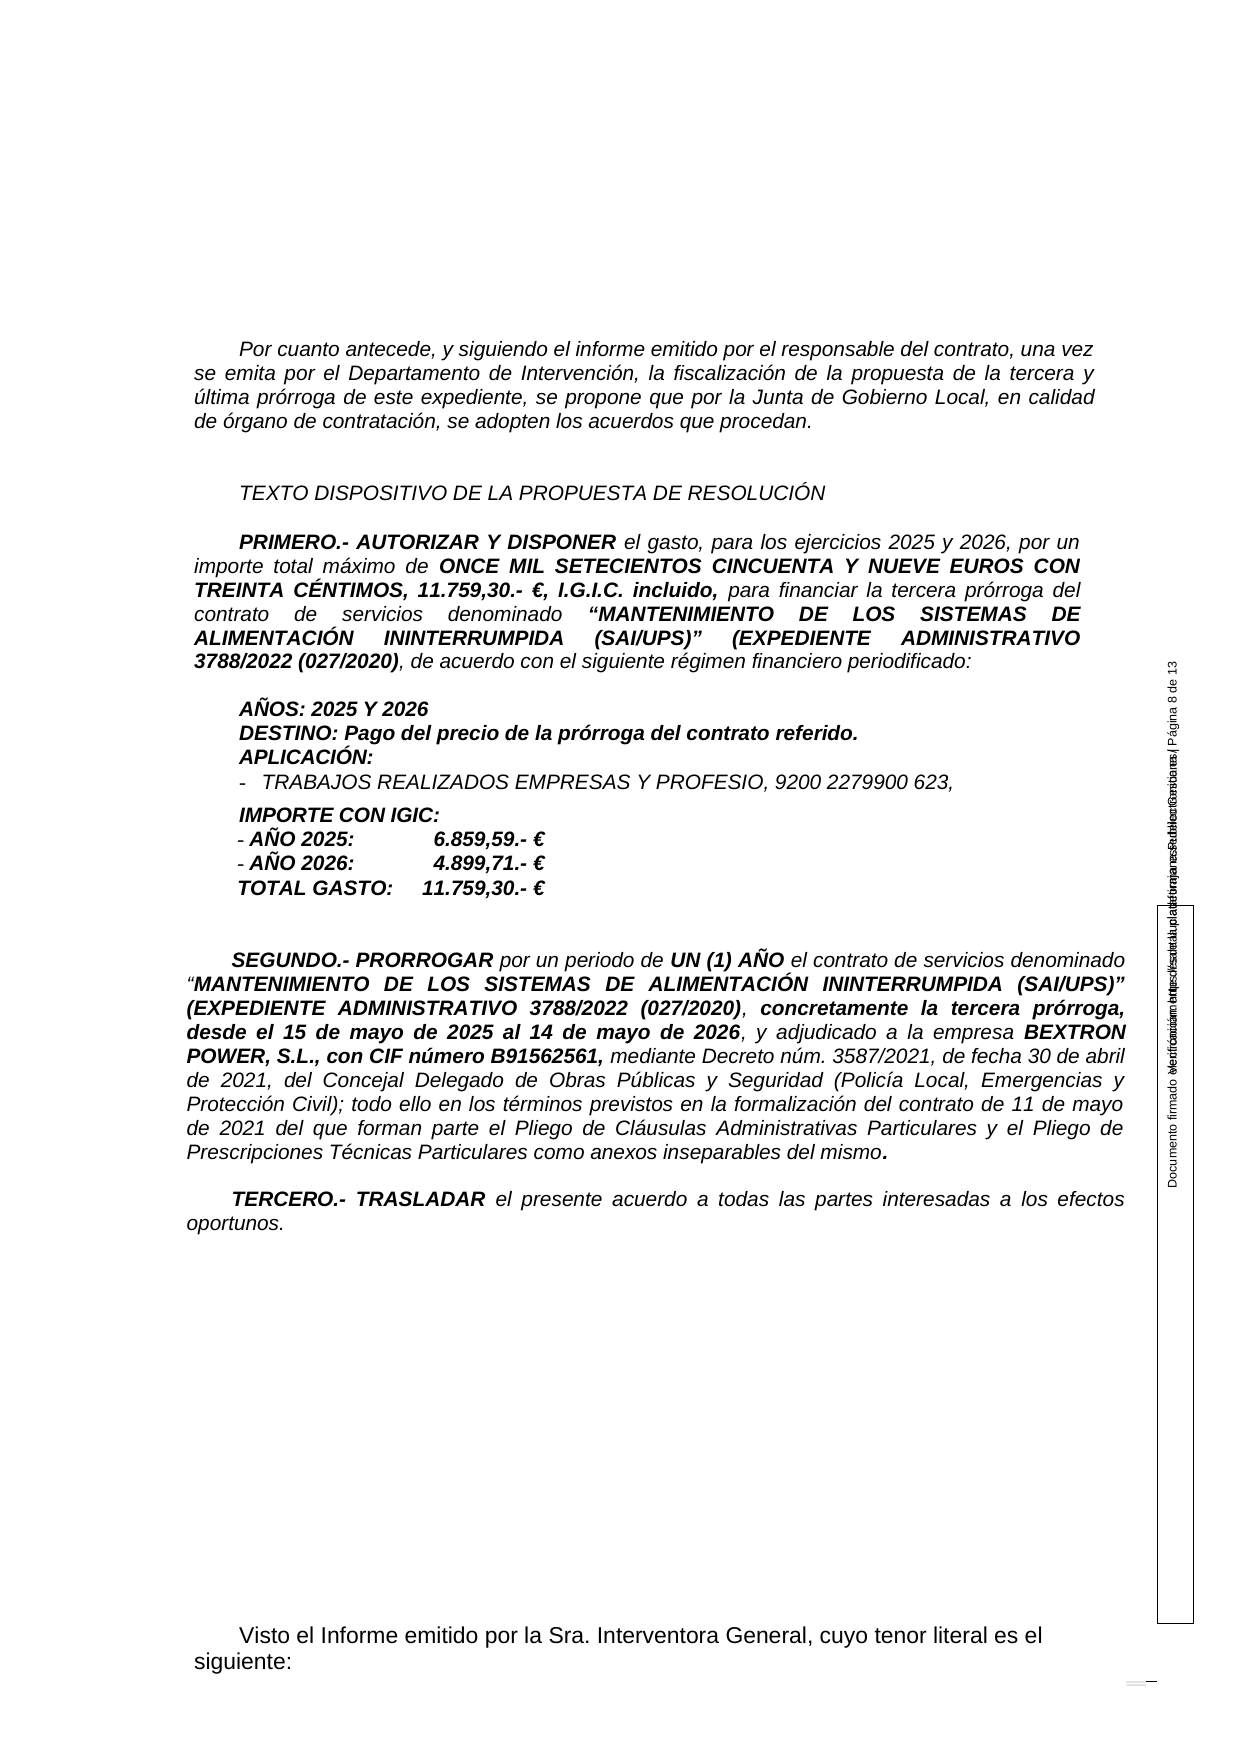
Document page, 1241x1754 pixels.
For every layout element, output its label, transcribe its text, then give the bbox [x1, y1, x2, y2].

text TEXTO DISPOSITIVO DE LA PROPUESTA DE RESOLUCIÓN [239, 481, 1193, 505]
table_header - AÑO 2025: [179, 826, 410, 852]
table_cell 4.899,71.- € [410, 852, 1193, 875]
table_header 6.859,59.- € [410, 826, 1193, 852]
table_cell TOTAL GASTO: [179, 875, 410, 904]
text Por cuanto antecede, y siguiendo el informe emitido por el responsable del contrato, una vez se emita por el Departamento de Intervención, la fiscalización de la propuesta de la tercera y última prórroga de este expediente, se propone que por la Junta de Gobierno Local, en calidad de órgano de contratación, se adopten los acuerdos que procedan. [194, 338, 1096, 433]
table_cell 11.759,30.- € [410, 875, 1193, 904]
text - TRABAJOS REALIZADOS EMPRESAS Y PROFESIO, 9200 2279900 623, [239, 770, 1193, 794]
table_cell - AÑO 2026: [179, 852, 410, 875]
text IMPORTE CON IGIC: [239, 806, 1193, 826]
text TERCERO.- TRASLADAR el presente acuerdo a todas las partes interesadas a los efectos oportunos. [186, 1188, 1126, 1235]
table_header [1126, 1623, 1146, 1681]
text AÑOS: 2025 Y 2026 [239, 697, 1193, 721]
text SEGUNDO.- PRORROGAR por un periodo de UN (1) AÑO el contrato de servicios denominado “MANTENIMIENTO DE LOS SISTEMAS DE ALIMENTACIÓN ININTERRUMPIDA (SAI/UPS)” (EXPEDIENTE ADMINISTRATIVO 3788/2022 (027/2020), concretamente la tercera prórroga, desde el 15 de mayo de 2025 al 14 de mayo de 2026, y adjudicado a la empresa BEXTRON POWER, S.L., con CIF número B91562561, mediante Decreto núm. 3587/2021, de fecha 30 de abril de 2021, del Concejal Delegado de Obras Públicas y Seguridad (Policía Local, Emergencias y Protección Civil); todo ello en los términos previstos en la formalización del contrato de 11 de mayo de 2021 del que forman parte el Pliego de Cláusulas Administrativas Particulares y el Pliego de Prescripciones Técnicas Particulares como anexos inseparables del mismo. [186, 948, 1126, 1164]
text DESTINO: Pago del precio de la prórroga del contrato referido. [239, 721, 1193, 745]
table_header Visto el Informe emitido por la Sra. Interventora General, cuyo tenor literal es el siguiente: [179, 1623, 1126, 1681]
text PRIMERO.- AUTORIZAR Y DISPONER el gasto, para los ejercicios 2025 y 2026, por un importe total máximo de ONCE MIL SETECIENTOS CINCUENTA Y NUEVE EUROS CON TREINTA CÉNTIMOS, 11.759,30.- €, I.G.I.C. incluido, para financiar la tercera prórroga del contrato de servicios denominado “MANTENIMIENTO DE LOS SISTEMAS DE ALIMENTACIÓN ININTERRUMPIDA (SAI/UPS)” (EXPEDIENTE ADMINISTRATIVO 3788/2022 (027/2020), de acuerdo con el siguiente régimen financiero periodificado: [194, 530, 1081, 674]
text APLICACIÓN: [239, 745, 1193, 769]
